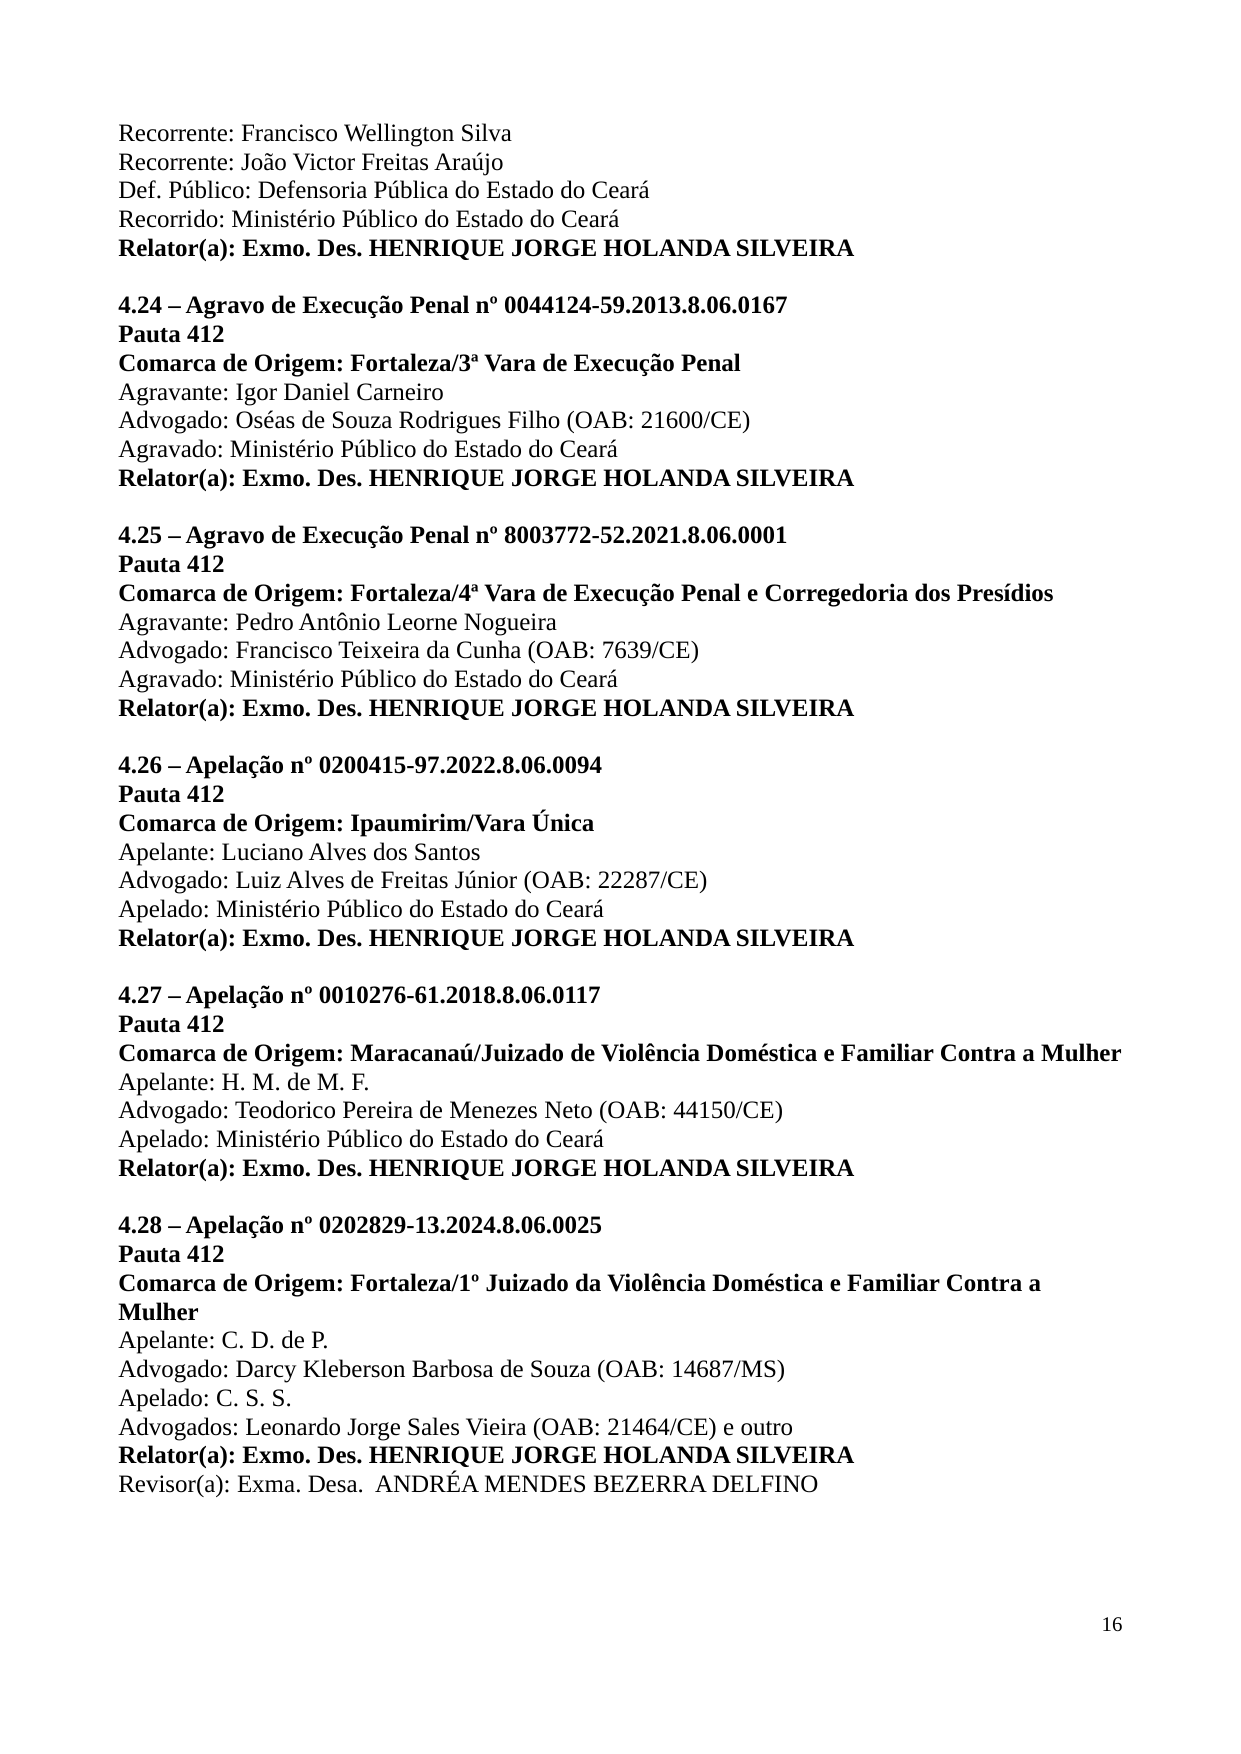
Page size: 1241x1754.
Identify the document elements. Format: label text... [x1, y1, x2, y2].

text Apelado: C. S. S. [118, 1383, 1122, 1412]
text 4.25 – Agravo de Execução Penal nº 8003772-52.2021.8.06.0001 [118, 521, 1122, 549]
text Advogado: Oséas de Souza Rodrigues Filho (OAB: 21600/CE) [118, 406, 1122, 434]
text Relator(a): Exmo. Des. HENRIQUE JORGE HOLANDA SILVEIRA [118, 1441, 1122, 1469]
text Agravante: Pedro Antônio Leorne Nogueira [118, 607, 1122, 636]
text Advogados: Leonardo Jorge Sales Vieira (OAB: 21464/CE) e outro [118, 1412, 1122, 1441]
text Recorrente: Francisco Wellington Silva [118, 118, 1122, 147]
text Pauta 412 [118, 549, 1122, 578]
text Apelado: Ministério Público do Estado do Ceará [118, 1124, 1122, 1153]
text 4.24 – Agravo de Execução Penal nº 0044124-59.2013.8.06.0167 [118, 291, 1122, 319]
text Advogado: Luiz Alves de Freitas Júnior (OAB: 22287/CE) [118, 866, 1122, 894]
text Advogado: Teodorico Pereira de Menezes Neto (OAB: 44150/CE) [118, 1096, 1122, 1124]
text Pauta 412 [118, 1009, 1122, 1038]
text Advogado: Darcy Kleberson Barbosa de Souza (OAB: 14687/MS) [118, 1354, 1122, 1383]
text 4.26 – Apelação nº 0200415-97.2022.8.06.0094 [118, 751, 1122, 779]
text Revisor(a): Exma. Desa. ANDRÉA MENDES BEZERRA DELFINO [118, 1469, 1122, 1498]
text Agravado: Ministério Público do Estado do Ceará [118, 664, 1122, 693]
text Comarca de Origem: Fortaleza/1º Juizado da Violência Doméstica e Familiar Contra a Mulher [118, 1268, 1122, 1326]
text Apelante: C. D. de P. [118, 1326, 1122, 1354]
text Relator(a): Exmo. Des. HENRIQUE JORGE HOLANDA SILVEIRA [118, 463, 1122, 492]
text Agravante: Igor Daniel Carneiro [118, 377, 1122, 406]
text Comarca de Origem: Maracanaú/Juizado de Violência Doméstica e Familiar Contra a Mulher [118, 1038, 1122, 1067]
text Pauta 412 [118, 319, 1122, 348]
text Apelante: H. M. de M. F. [118, 1067, 1122, 1096]
text 4.28 – Apelação nº 0202829-13.2024.8.06.0025 [118, 1211, 1122, 1239]
text Relator(a): Exmo. Des. HENRIQUE JORGE HOLANDA SILVEIRA [118, 233, 1122, 262]
text 4.27 – Apelação nº 0010276-61.2018.8.06.0117 [118, 981, 1122, 1009]
text Comarca de Origem: Fortaleza/4ª Vara de Execução Penal e Corregedoria dos Presídios [118, 578, 1122, 607]
text Comarca de Origem: Ipaumirim/Vara Única [118, 808, 1122, 837]
text Relator(a): Exmo. Des. HENRIQUE JORGE HOLANDA SILVEIRA [118, 923, 1122, 952]
text Def. Público: Defensoria Pública do Estado do Ceará [118, 176, 1122, 204]
text Agravado: Ministério Público do Estado do Ceará [118, 434, 1122, 463]
text Relator(a): Exmo. Des. HENRIQUE JORGE HOLANDA SILVEIRA [118, 693, 1122, 722]
text Advogado: Francisco Teixeira da Cunha (OAB: 7639/CE) [118, 636, 1122, 664]
text Apelado: Ministério Público do Estado do Ceará [118, 894, 1122, 923]
text Recorrido: Ministério Público do Estado do Ceará [118, 204, 1122, 233]
text Comarca de Origem: Fortaleza/3ª Vara de Execução Penal [118, 348, 1122, 377]
text Relator(a): Exmo. Des. HENRIQUE JORGE HOLANDA SILVEIRA [118, 1153, 1122, 1182]
text Pauta 412 [118, 1239, 1122, 1268]
text Apelante: Luciano Alves dos Santos [118, 837, 1122, 866]
text Recorrente: João Victor Freitas Araújo [118, 147, 1122, 176]
text Pauta 412 [118, 779, 1122, 808]
